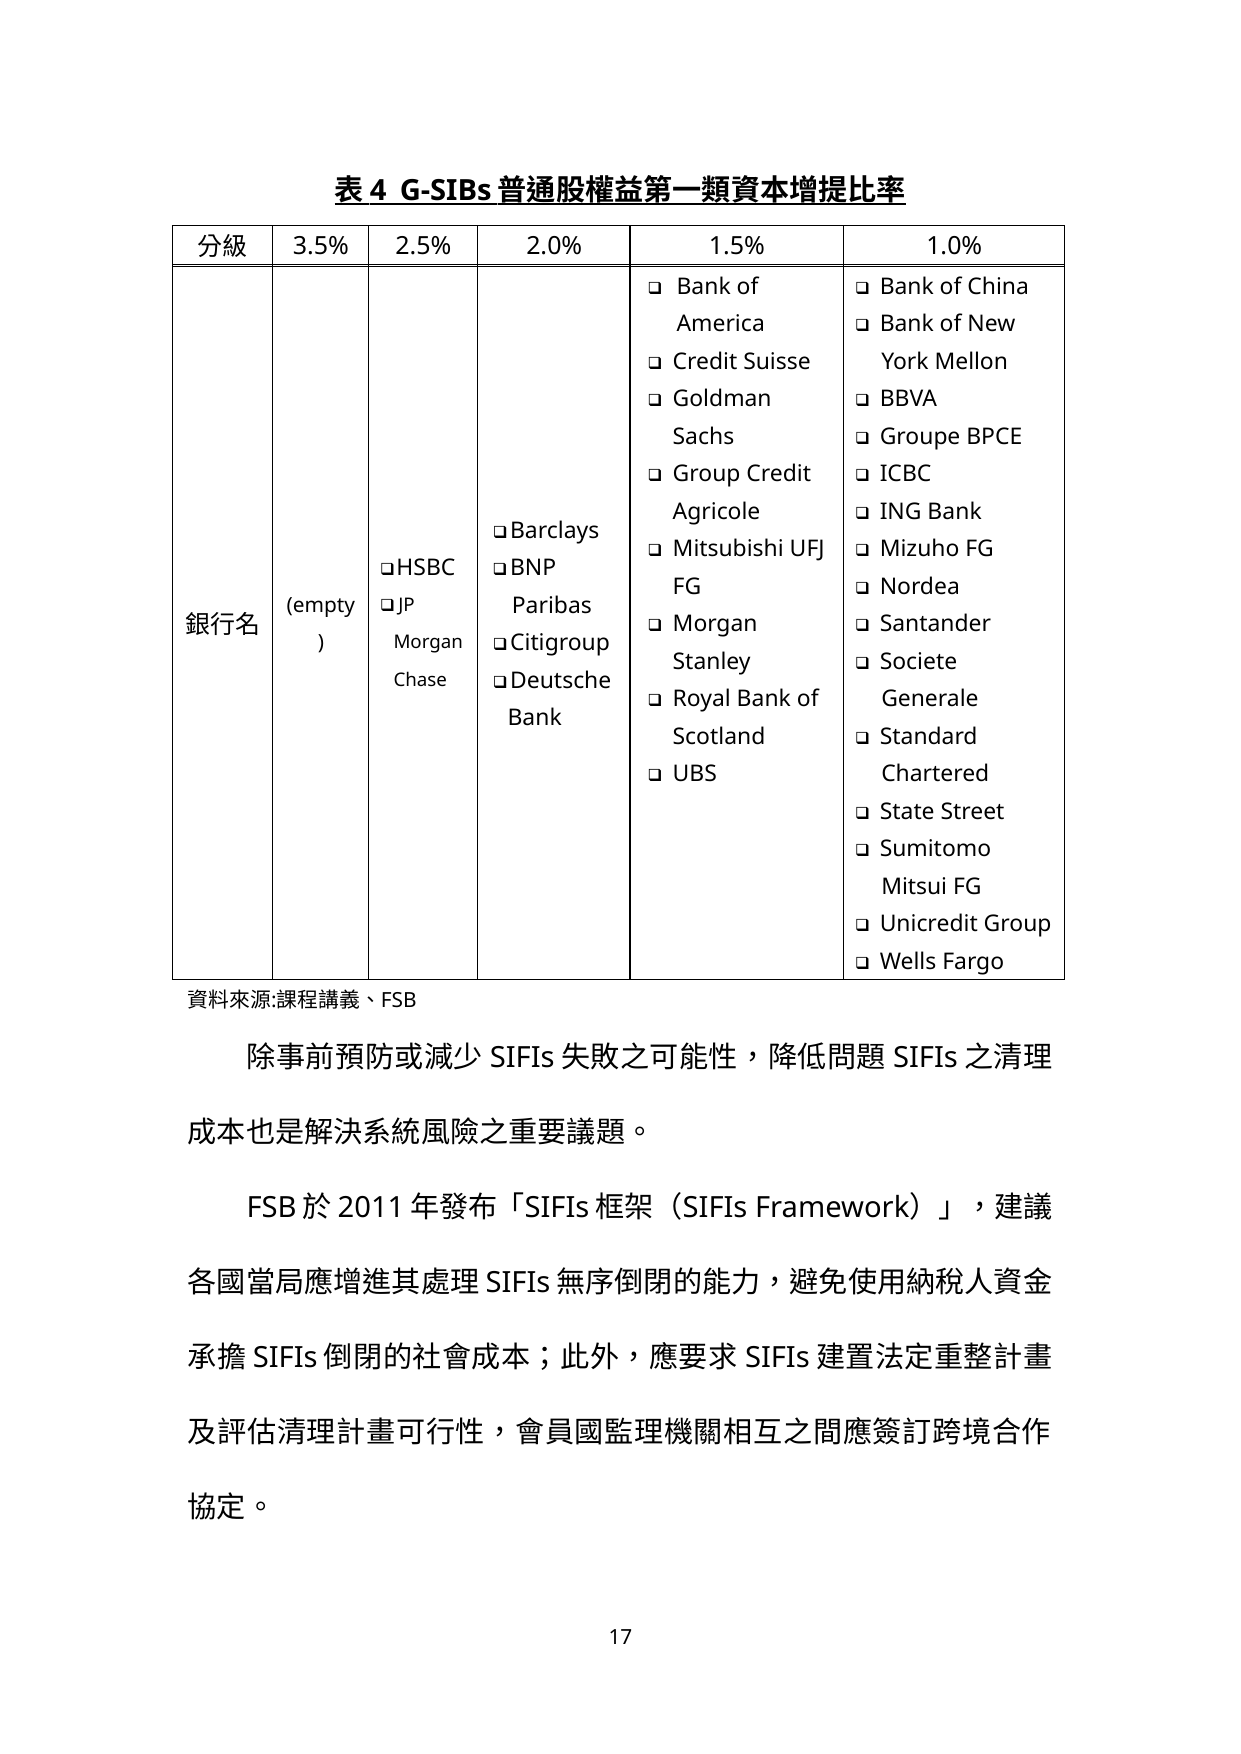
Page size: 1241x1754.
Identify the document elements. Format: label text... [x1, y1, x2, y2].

table_header 1.5% [631, 226, 843, 263]
text 除事前預防或減少SIFIs失敗之可能性，降低問題SIFIs之清理成本也是解決系統風險之重要議題。 [187, 1018, 1053, 1168]
table_header 分級 [173, 226, 272, 263]
table_cell HSBC JP Morgan Chase [369, 267, 477, 979]
text 資料來源:課程講義、FSB [187, 980, 1053, 1018]
table_header 1.0% [844, 226, 1064, 263]
table_header 2.5% [369, 226, 477, 263]
text FSB於2011年發布「SIFIs框架（SIFIs Framework）」，建議各國當局應增進其處理SIFIs無序倒閉的能力，避免使用納稅人資金承擔SIFIs倒閉的社會成本；此外，應要求SIFIs建置法定重整計畫及評估清理計畫可行性，會員國監理機關相互之間應簽訂跨境合作協定。 [187, 1168, 1053, 1543]
table_header 2.0% [478, 226, 629, 263]
table_cell (empty) [273, 267, 368, 979]
table_cell Bank of America Credit Suisse Goldman Sachs Group Credit Agricole Mitsubishi UFJ FG Morgan Stanley Royal Bank of Scotland UBS [631, 267, 843, 979]
table_header 3.5% [273, 226, 368, 263]
table_cell Bank of China Bank of New York Mellon BBVA Groupe BPCE ICBC ING Bank Mizuho FG Nordea Santander Societe Generale Standard Chartered State Street Sumitomo Mitsui FG Unicredit Group Wells Fargo [844, 267, 1064, 979]
table_cell 銀行名 [173, 267, 272, 979]
table_cell Barclays BNP Paribas Citigroup Deutsche Bank [478, 267, 629, 979]
text 表4 G-SIBs普通股權益第一類資本增提比率 [187, 150, 1053, 225]
